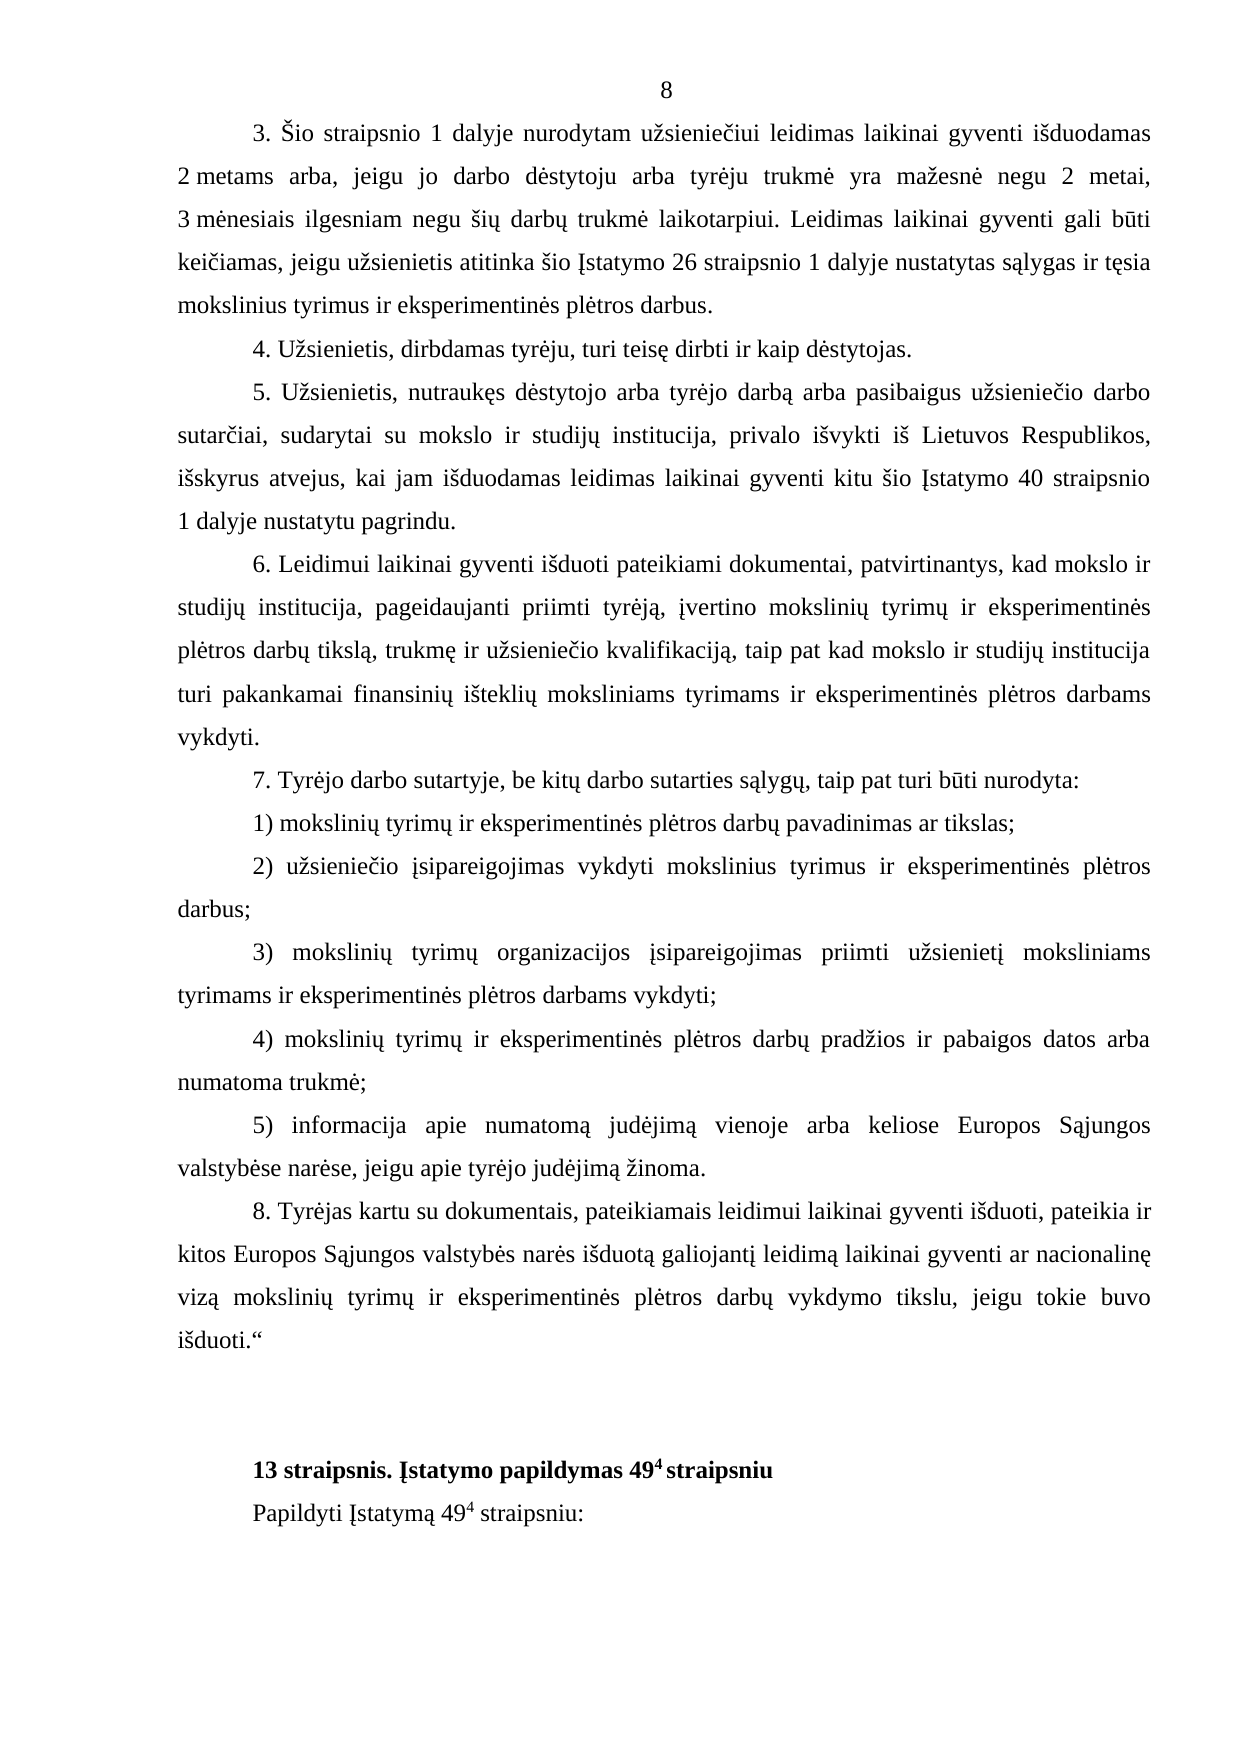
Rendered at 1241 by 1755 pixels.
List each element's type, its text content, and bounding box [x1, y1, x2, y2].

text 2) užsieniečio įsipareigojimas vykdyti mokslinius tyrimus ir eksperimentinės plėtros darbus; [177, 851, 1152, 923]
text 4. Užsienietis, dirbdamas tyrėju, turi teisę dirbti ir kaip dėstytojas. [177, 334, 1152, 362]
text 4) mokslinių tyrimų ir eksperimentinės plėtros darbų pradžios ir pabaigos datos arba numatoma trukmė; [177, 1024, 1152, 1096]
text 3) mokslinių tyrimų organizacijos įsipareigojimas priimti užsienietį moksliniams tyrimams ir eksperimentinės plėtros darbams vykdyti; [177, 937, 1152, 1009]
text 3. Šio straipsnio 1 dalyje nurodytam užsieniečiui leidimas laikinai gyventi išduodamas 2 metams arba, jeigu jo darbo dėstytoju arba tyrėju trukmė yra mažesnė negu 2 metai, 3 mėnesiais ilgesniam negu šių darbų trukmė laikotarpiui. Leidimas laikinai gyventi gali būti keičiamas, jeigu užsienietis atitinka šio Įstatymo 26 straipsnio 1 dalyje nustatytas sąlygas ir tęsia mokslinius tyrimus ir eksperimentinės plėtros darbus. [177, 118, 1152, 319]
text 8. Tyrėjas kartu su dokumentais, pateikiamais leidimui laikinai gyventi išduoti, pateikia ir kitos Europos Sąjungos valstybės narės išduotą galiojantį leidimą laikinai gyventi ar nacionalinę vizą mokslinių tyrimų ir eksperimentinės plėtros darbų vykdymo tikslu, jeigu tokie buvo išduoti.“ [177, 1196, 1152, 1354]
text 7. Tyrėjo darbo sutartyje, be kitų darbo sutarties sąlygų, taip pat turi būti nurodyta: [177, 765, 1152, 794]
text 5. Užsienietis, nutraukęs dėstytojo arba tyrėjo darbą arba pasibaigus užsieniečio darbo sutarčiai, sudarytai su mokslo ir studijų institucija, privalo išvykti iš Lietuvos Respublikos, išskyrus atvejus, kai jam išduodamas leidimas laikinai gyventi kitu šio Įstatymo 40 straipsnio 1 dalyje nustatytu pagrindu. [177, 377, 1152, 535]
text 13 straipsnis. Įstatymo papildymas 494 straipsniu [177, 1455, 1152, 1484]
text Papildyti Įstatymą 494 straipsniu: [177, 1498, 1152, 1527]
text 5) informacija apie numatomą judėjimą vienoje arba keliose Europos Sąjungos valstybėse narėse, jeigu apie tyrėjo judėjimą žinoma. [177, 1110, 1152, 1182]
text 1) mokslinių tyrimų ir eksperimentinės plėtros darbų pavadinimas ar tikslas; [177, 808, 1152, 837]
text 6. Leidimui laikinai gyventi išduoti pateikiami dokumentai, patvirtinantys, kad mokslo ir studijų institucija, pageidaujanti priimti tyrėją, įvertino mokslinių tyrimų ir eksperimentinės plėtros darbų tikslą, trukmę ir užsieniečio kvalifikaciją, taip pat kad mokslo ir studijų institucija turi pakankamai finansinių išteklių moksliniams tyrimams ir eksperimentinės plėtros darbams vykdyti. [177, 549, 1152, 751]
